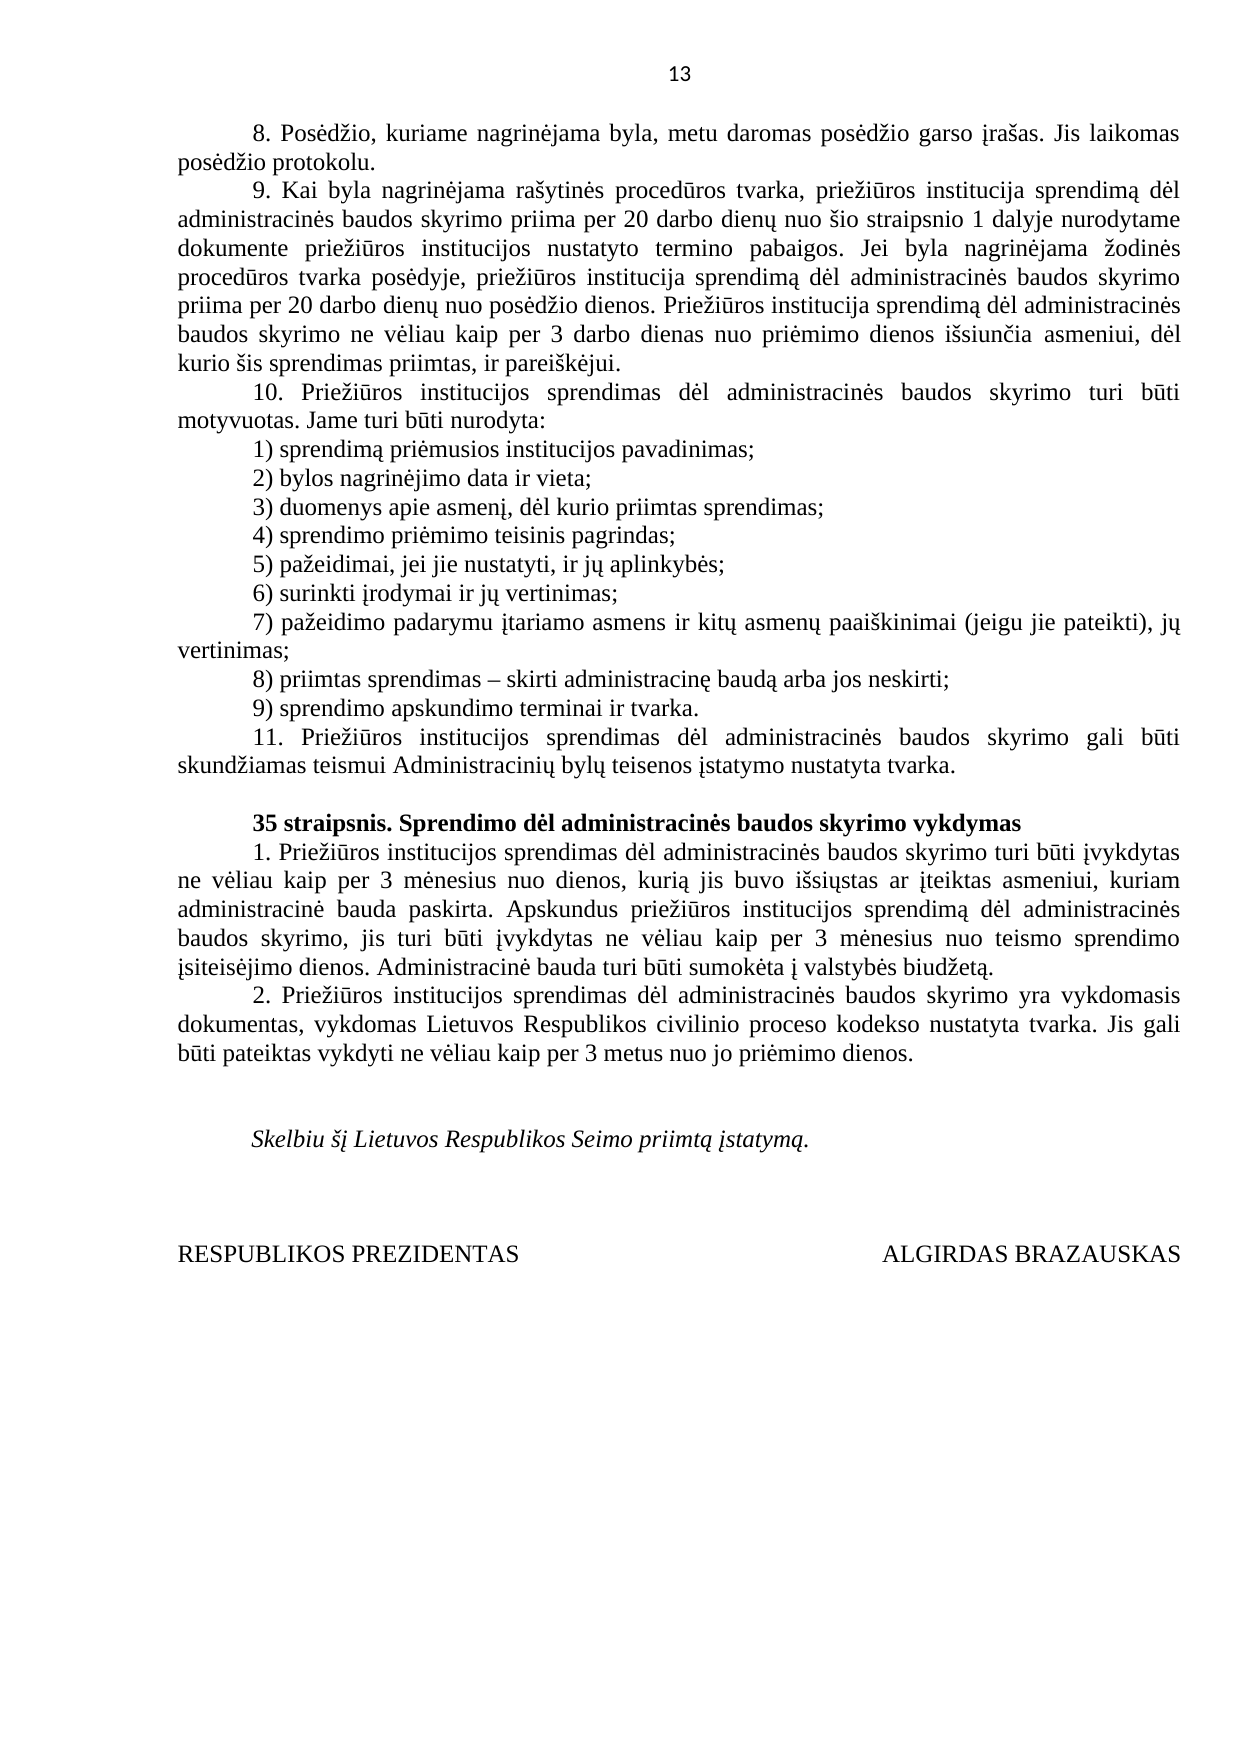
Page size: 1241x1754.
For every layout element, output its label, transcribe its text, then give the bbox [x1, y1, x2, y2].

text 5) pažeidimai, jei jie nustatyti, ir jų aplinkybės; [177, 549, 1181, 578]
text 8) priimtas sprendimas – skirti administracinę baudą arba jos neskirti; [177, 664, 1181, 693]
text 6) surinkti įrodymai ir jų vertinimas; [177, 578, 1181, 607]
text 2. Priežiūros institucijos sprendimas dėl administracinės baudos skyrimo yra vykdomasis dokumentas, vykdomas Lietuvos Respublikos civilinio proceso kodekso nustatyta tvarka. Jis gali būti pateiktas vykdyti ne vėliau kaip per 3 metus nuo jo priėmimo dienos. [177, 981, 1181, 1067]
text 7) pažeidimo padarymu įtariamo asmens ir kitų asmenų paaiškinimai (jeigu jie pateikti), jų vertinimas; [177, 607, 1181, 664]
text 9. Kai byla nagrinėjama rašytinės procedūros tvarka, priežiūros institucija sprendimą dėl administracinės baudos skyrimo priima per 20 darbo dienų nuo šio straipsnio 1 dalyje nurodytame dokumente priežiūros institucijos nustatyto termino pabaigos. Jei byla nagrinėjama žodinės procedūros tvarka posėdyje, priežiūros institucija sprendimą dėl administracinės baudos skyrimo priima per 20 darbo dienų nuo posėdžio dienos. Priežiūros institucija sprendimą dėl administracinės baudos skyrimo ne vėliau kaip per 3 darbo dienas nuo priėmimo dienos išsiunčia asmeniui, dėl kurio šis sprendimas priimtas, ir pareiškėjui. [177, 176, 1181, 377]
text RESPUBLIKOS PREZIDENTAS ALGIRDAS BRAZAUSKAS [177, 1239, 1181, 1268]
text 10. Priežiūros institucijos sprendimas dėl administracinės baudos skyrimo turi būti motyvuotas. Jame turi būti nurodyta: [177, 377, 1181, 434]
text 1) sprendimą priėmusios institucijos pavadinimas; [177, 434, 1181, 463]
text 2) bylos nagrinėjimo data ir vieta; [177, 463, 1181, 492]
text 9) sprendimo apskundimo terminai ir tvarka. [177, 693, 1181, 722]
text 4) sprendimo priėmimo teisinis pagrindas; [177, 521, 1181, 549]
text 11. Priežiūros institucijos sprendimas dėl administracinės baudos skyrimo gali būti skundžiamas teismui Administracinių bylų teisenos įstatymo nustatyta tvarka. [177, 722, 1181, 779]
text 35 straipsnis. Sprendimo dėl administracinės baudos skyrimo vykdymas [177, 808, 1181, 837]
text Skelbiu šį Lietuvos Respublikos Seimo priimtą įstatymą. [177, 1124, 1181, 1153]
text 8. Posėdžio, kuriame nagrinėjama byla, metu daromas posėdžio garso įrašas. Jis laikomas posėdžio protokolu. [177, 118, 1181, 176]
text 1. Priežiūros institucijos sprendimas dėl administracinės baudos skyrimo turi būti įvykdytas ne vėliau kaip per 3 mėnesius nuo dienos, kurią jis buvo išsiųstas ar įteiktas asmeniui, kuriam administracinė bauda paskirta. Apskundus priežiūros institucijos sprendimą dėl administracinės baudos skyrimo, jis turi būti įvykdytas ne vėliau kaip per 3 mėnesius nuo teismo sprendimo įsiteisėjimo dienos. Administracinė bauda turi būti sumokėta į valstybės biudžetą. [177, 837, 1181, 981]
text 3) duomenys apie asmenį, dėl kurio priimtas sprendimas; [177, 492, 1181, 521]
